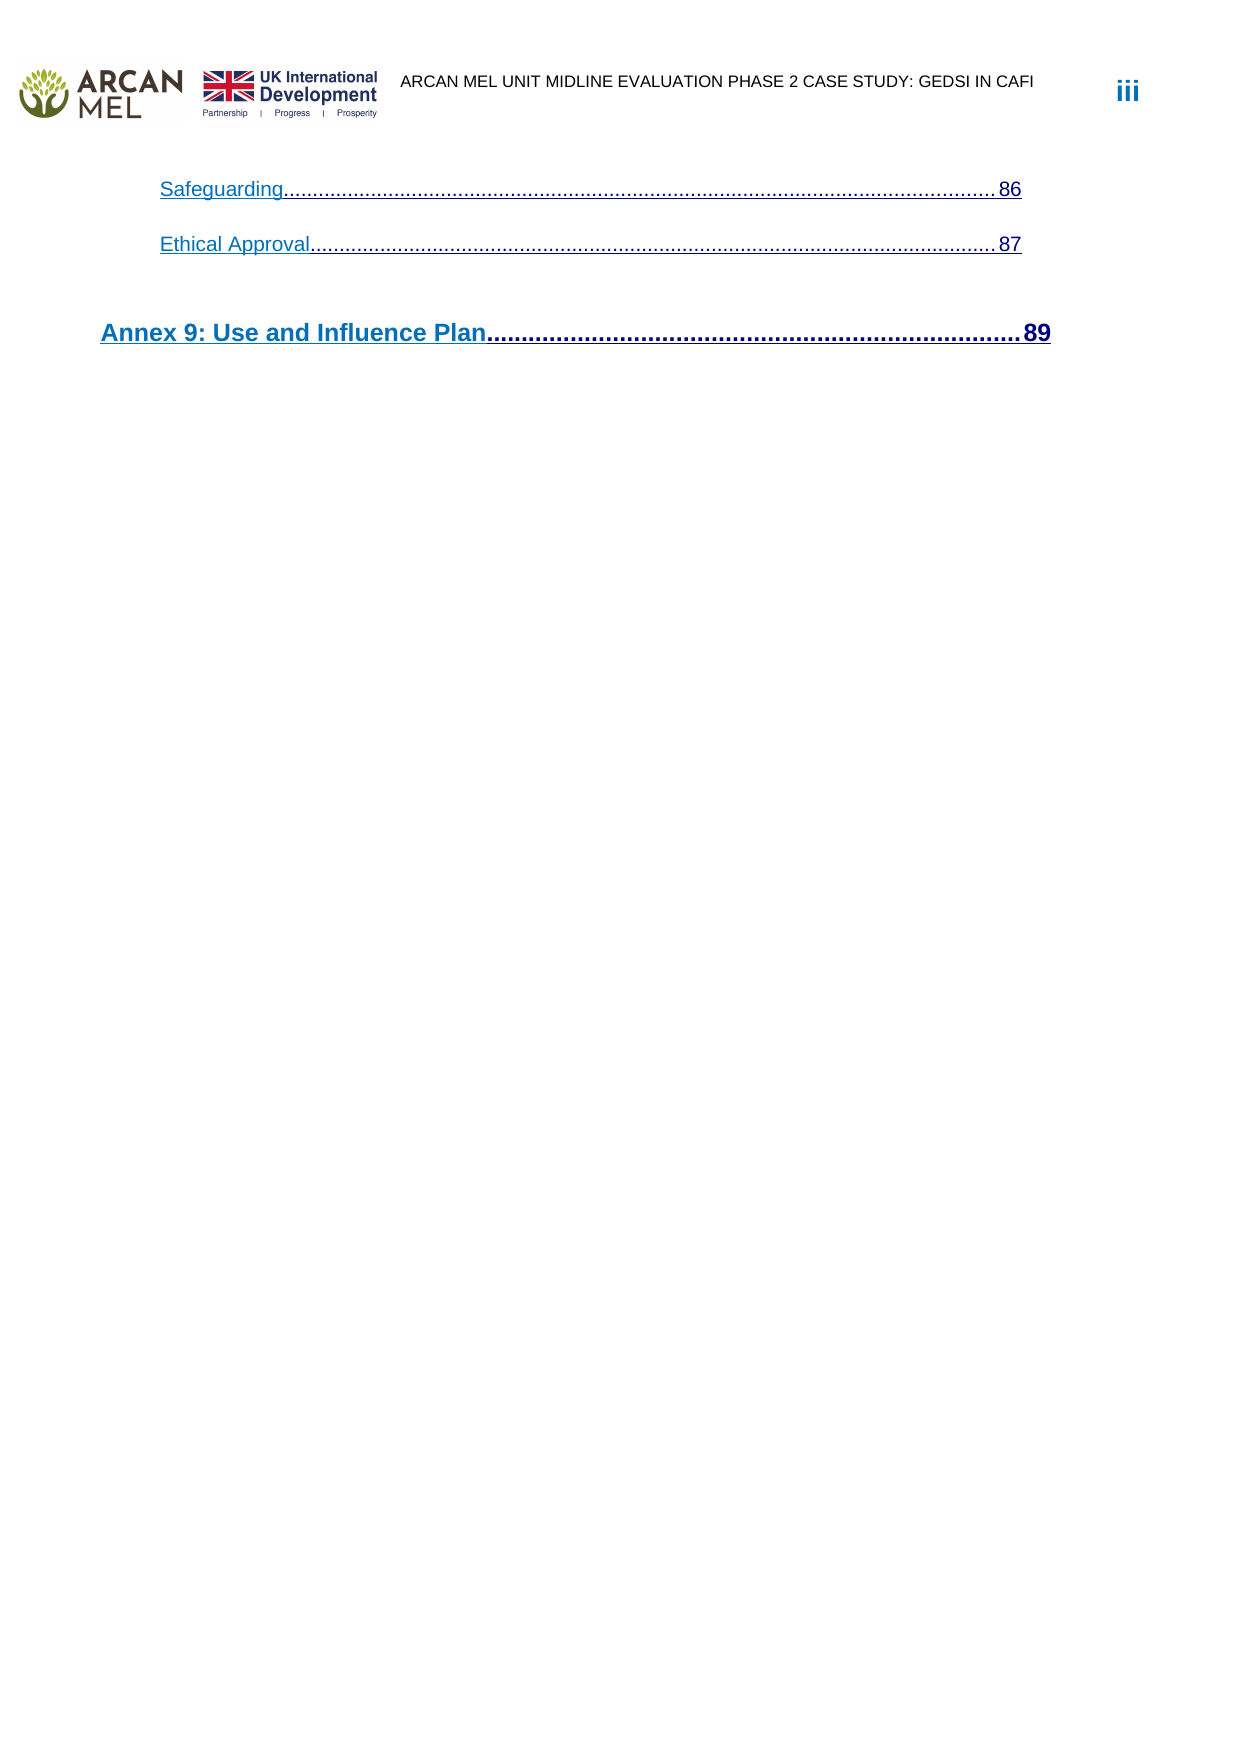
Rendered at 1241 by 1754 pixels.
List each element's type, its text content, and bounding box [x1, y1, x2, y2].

text Annex 9: Use and Influence Plan 89 [100, 318, 1051, 343]
subtitle Safeguarding 86 [159, 177, 1022, 198]
subtitle Ethical Approval 87 [159, 232, 1022, 253]
